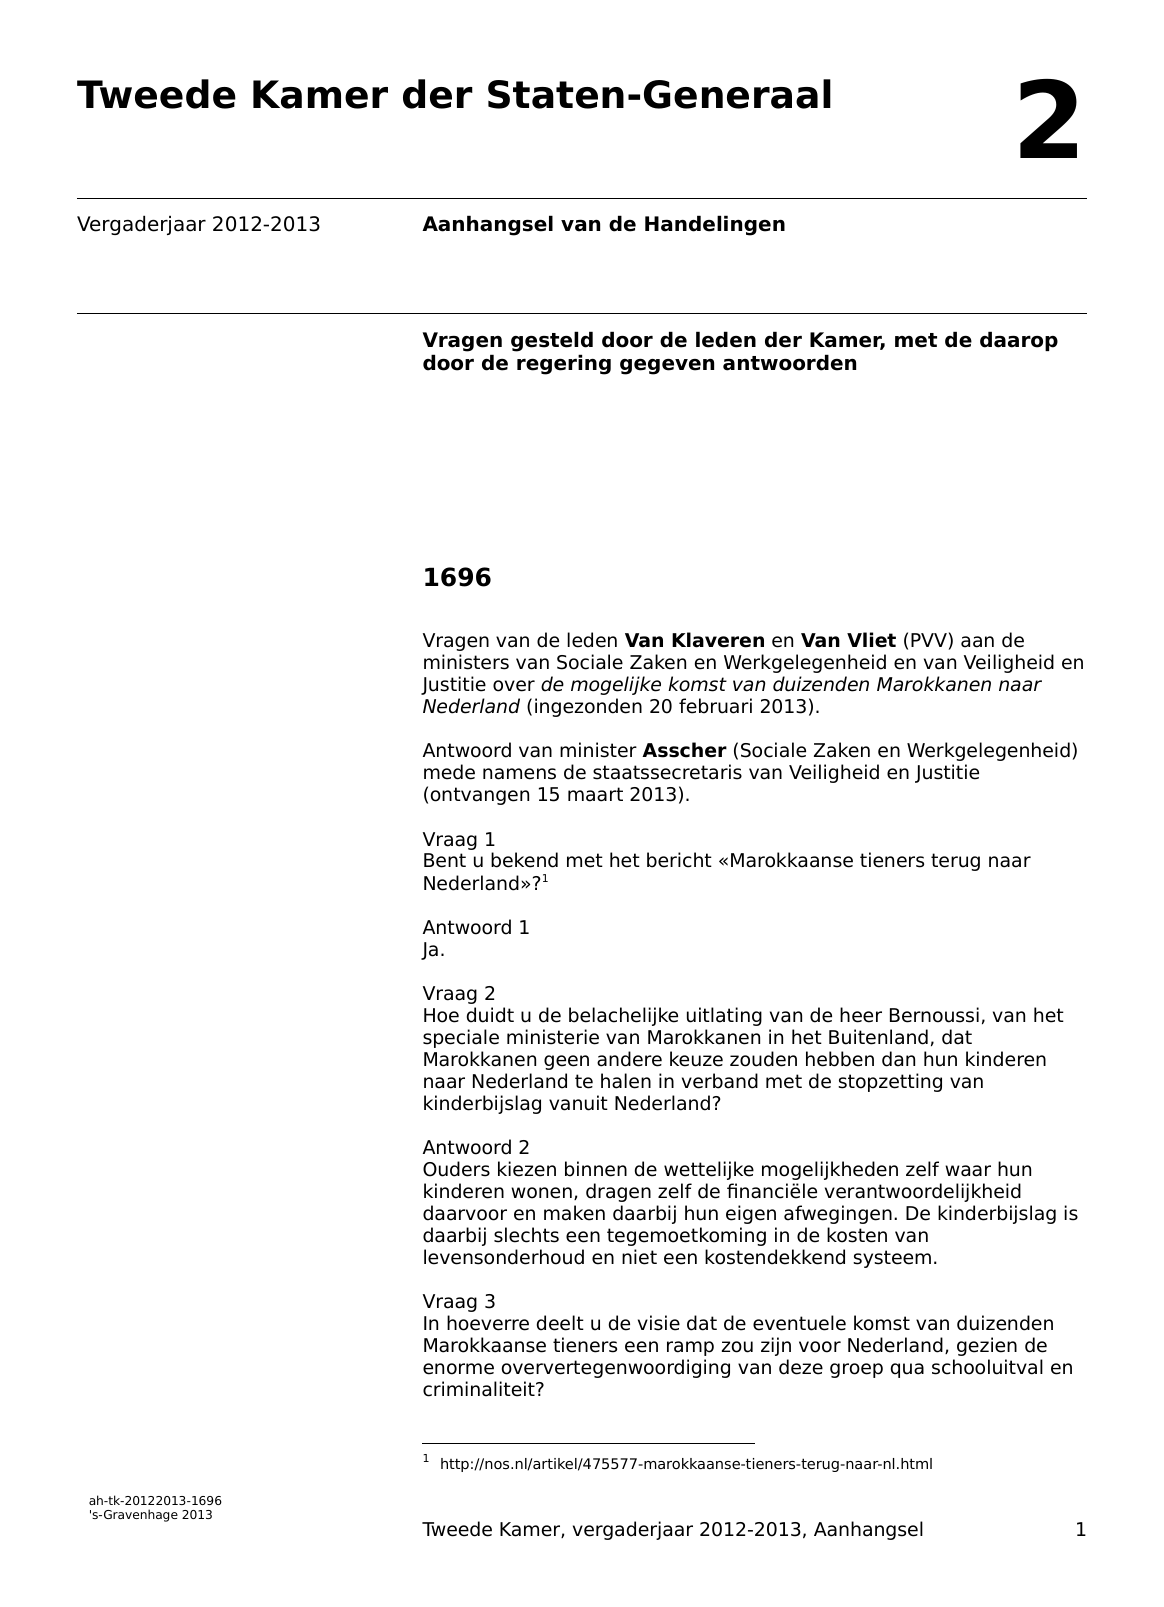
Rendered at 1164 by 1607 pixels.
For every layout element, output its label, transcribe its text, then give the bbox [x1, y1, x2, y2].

table_header 2 [886, 59, 1087, 198]
text Vraag 3 [422, 1291, 1087, 1313]
text Antwoord van minister Asscher (Sociale Zaken en Werkgelegenheid) mede namens de staatssecretaris van Veiligheid en Justitie (ontvangen 15 maart 2013). [422, 740, 1087, 806]
table_cell Vragen gesteld door de leden der Kamer, met de daarop door de regering gegeven antwoorden [422, 314, 1087, 375]
text Antwoord 2 [422, 1137, 1087, 1159]
text Vraag 1 [422, 828, 1087, 850]
text Bent u bekend met het bericht «Marokkaanse tieners terug naar Nederland»? [422, 850, 1087, 894]
text Ja. [422, 938, 1087, 961]
text Vraag 2 [422, 983, 1087, 1005]
text 's-Gravenhage 2013 [88, 1508, 323, 1522]
text Ouders kiezen binnen de wettelijke mogelijkheden zelf waar hun kinderen wonen, dragen zelf de financiële verantwoordelijkheid daarvoor en maken daarbij hun eigen afwegingen. De kinderbijslag is daarbij slechts een tegemoetkoming in de kosten van levensonderhoud en niet een kostendekkend systeem. [422, 1159, 1087, 1269]
table_cell Vergaderjaar 2012-2013 [77, 199, 422, 313]
text Hoe duidt u de belachelijke uitlating van de heer Bernoussi, van het speciale ministerie van Marokkanen in het Buitenland, dat Marokkanen geen andere keuze zouden hebben dan hun kinderen naar Nederland te halen in verband met de stopzetting van kinderbijslag vanuit Nederland? [422, 1005, 1087, 1114]
text http://nos.nl/artikel/475577-marokkaanse-tieners-terug-naar-nl.html [422, 1452, 1087, 1474]
text 1696 [422, 563, 1087, 592]
table_cell [77, 314, 422, 375]
text Antwoord 1 [422, 917, 1087, 938]
text ah-tk-20122013-1696 [88, 1494, 323, 1508]
table_cell Aanhangsel van de Handelingen [422, 199, 1087, 313]
text Vragen van de leden Van Klaveren en Van Vliet (PVV) aan de ministers van Sociale Zaken en Werkgelegenheid en van Veiligheid en Justitie over de mogelijke komst van duizenden Marokkanen naar Nederland (ingezonden 20 februari 2013). [422, 630, 1087, 718]
table_header Tweede Kamer der Staten-Generaal [77, 59, 886, 198]
text In hoeverre deelt u de visie dat de eventuele komst van duizenden Marokkaanse tieners een ramp zou zijn voor Nederland, gezien de enorme oververtegenwoordiging van deze groep qua schooluitval en criminaliteit? [422, 1313, 1087, 1401]
